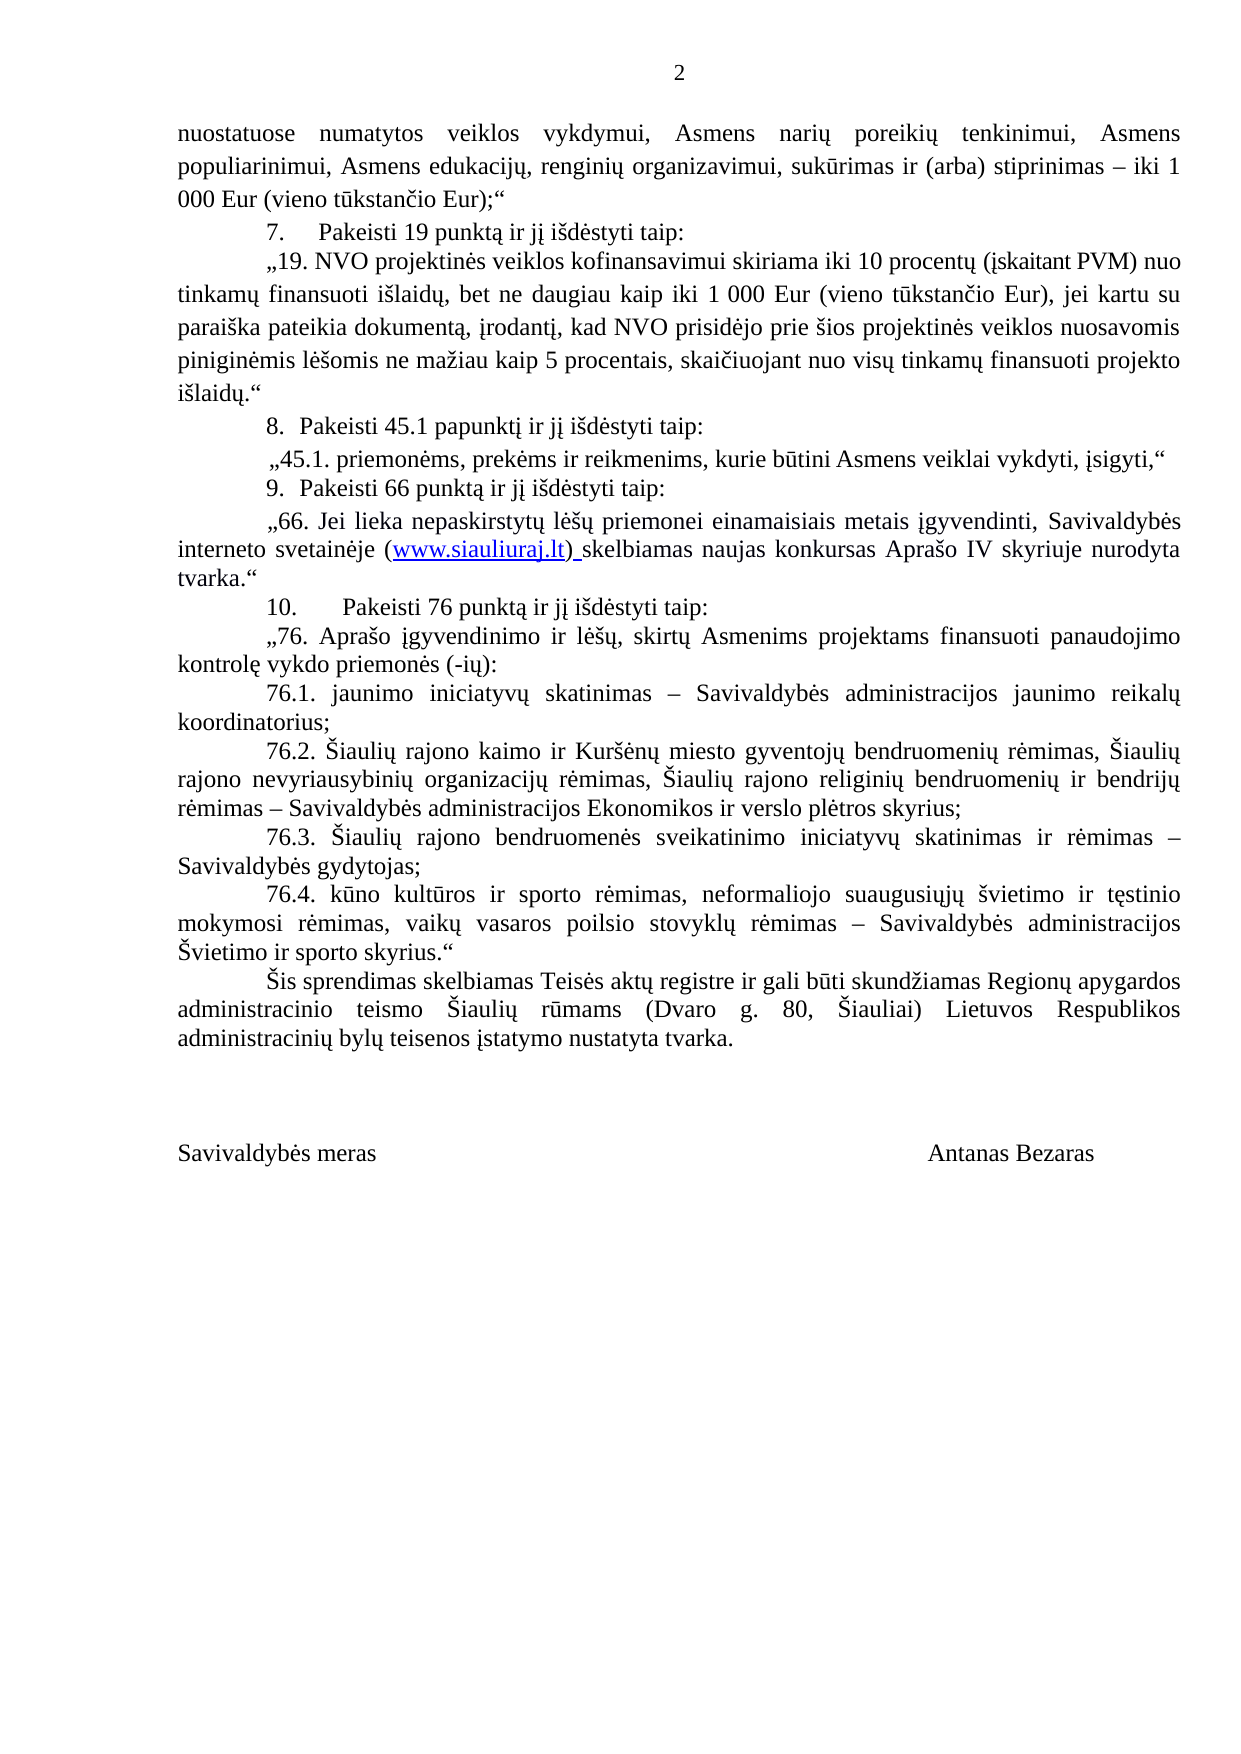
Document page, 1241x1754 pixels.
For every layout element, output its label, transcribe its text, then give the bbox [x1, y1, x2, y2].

text 76.2. Šiaulių rajono kaimo ir Kuršėnų miesto gyventojų bendruomenių rėmimas, Šiaulių rajono nevyriausybinių organizacijų rėmimas, Šiaulių rajono religinių bendruomenių ir bendrijų rėmimas – Savivaldybės administracijos Ekonomikos ir verslo plėtros skyrius; [177, 736, 1181, 822]
text 76.3. Šiaulių rajono bendruomenės sveikatinimo iniciatyvų skatinimas ir rėmimas – Savivaldybės gydytojas; [177, 822, 1181, 879]
text „76. Aprašo įgyvendinimo ir lėšų, skirtų Asmenims projektams finansuoti panaudojimo kontrolę vykdo priemonės (-ių): [177, 621, 1181, 678]
text 76.1. jaunimo iniciatyvų skatinimas – Savivaldybės administracijos jaunimo reikalų koordinatorius; [177, 678, 1181, 736]
text 76.4. kūno kultūros ir sporto rėmimas, neformaliojo suaugusiųjų švietimo ir tęstinio mokymosi rėmimas, vaikų vasaros poilsio stovyklų rėmimas – Savivaldybės administracijos Švietimo ir sporto skyrius.“ [177, 879, 1181, 966]
text 8. Pakeisti 45.1 papunktį ir jį išdėstyti taip: [266, 411, 1181, 440]
text „45.1. priemonėms, prekėms ir reikmenims, kurie būtini Asmens veiklai vykdyti, įsigyti,“ [177, 444, 1181, 473]
text Šis sprendimas skelbiamas Teisės aktų registre ir gali būti skundžiamas Regionų apygardos administracinio teismo Šiaulių rūmams (Dvaro g. 80, Šiauliai) Lietuvos Respublikos administracinių bylų teisenos įstatymo nustatyta tvarka. [177, 966, 1181, 1052]
text „66. Jei lieka nepaskirstytų lėšų priemonei einamaisiais metais įgyvendinti, Savivaldybės interneto svetainėje (www.siauliuraj.lt) skelbiamas naujas konkursas Aprašo IV skyriuje nurodyta tvarka.“ [177, 506, 1181, 592]
text „19. NVO projektinės veiklos kofinansavimui skiriama iki 10 procentų (įskaitant PVM) nuo tinkamų finansuoti išlaidų, bet ne daugiau kaip iki 1 000 Eur (vieno tūkstančio Eur), jei kartu su paraiška pateikia dokumentą, įrodantį, kad NVO prisidėjo prie šios projektinės veiklos nuosavomis piniginėmis lėšomis ne mažiau kaip 5 procentais, skaičiuojant nuo visų tinkamų finansuoti projekto išlaidų.“ [177, 246, 1181, 407]
text nuostatuose numatytos veiklos vykdymui, Asmens narių poreikių tenkinimui, Asmens populiarinimui, Asmens edukacijų, renginių organizavimui, sukūrimas ir (arba) stiprinimas – iki 1 000 Eur (vieno tūkstančio Eur);“ [177, 118, 1181, 213]
text Savivaldybės meras Antanas Bezaras [177, 1138, 1181, 1167]
text 10. Pakeisti 76 punktą ir jį išdėstyti taip: [192, 592, 1181, 621]
text 7. Pakeisti 19 punktą ir jį išdėstyti taip: [266, 217, 1181, 246]
text 9. Pakeisti 66 punktą ir jį išdėstyti taip: [266, 473, 1181, 502]
